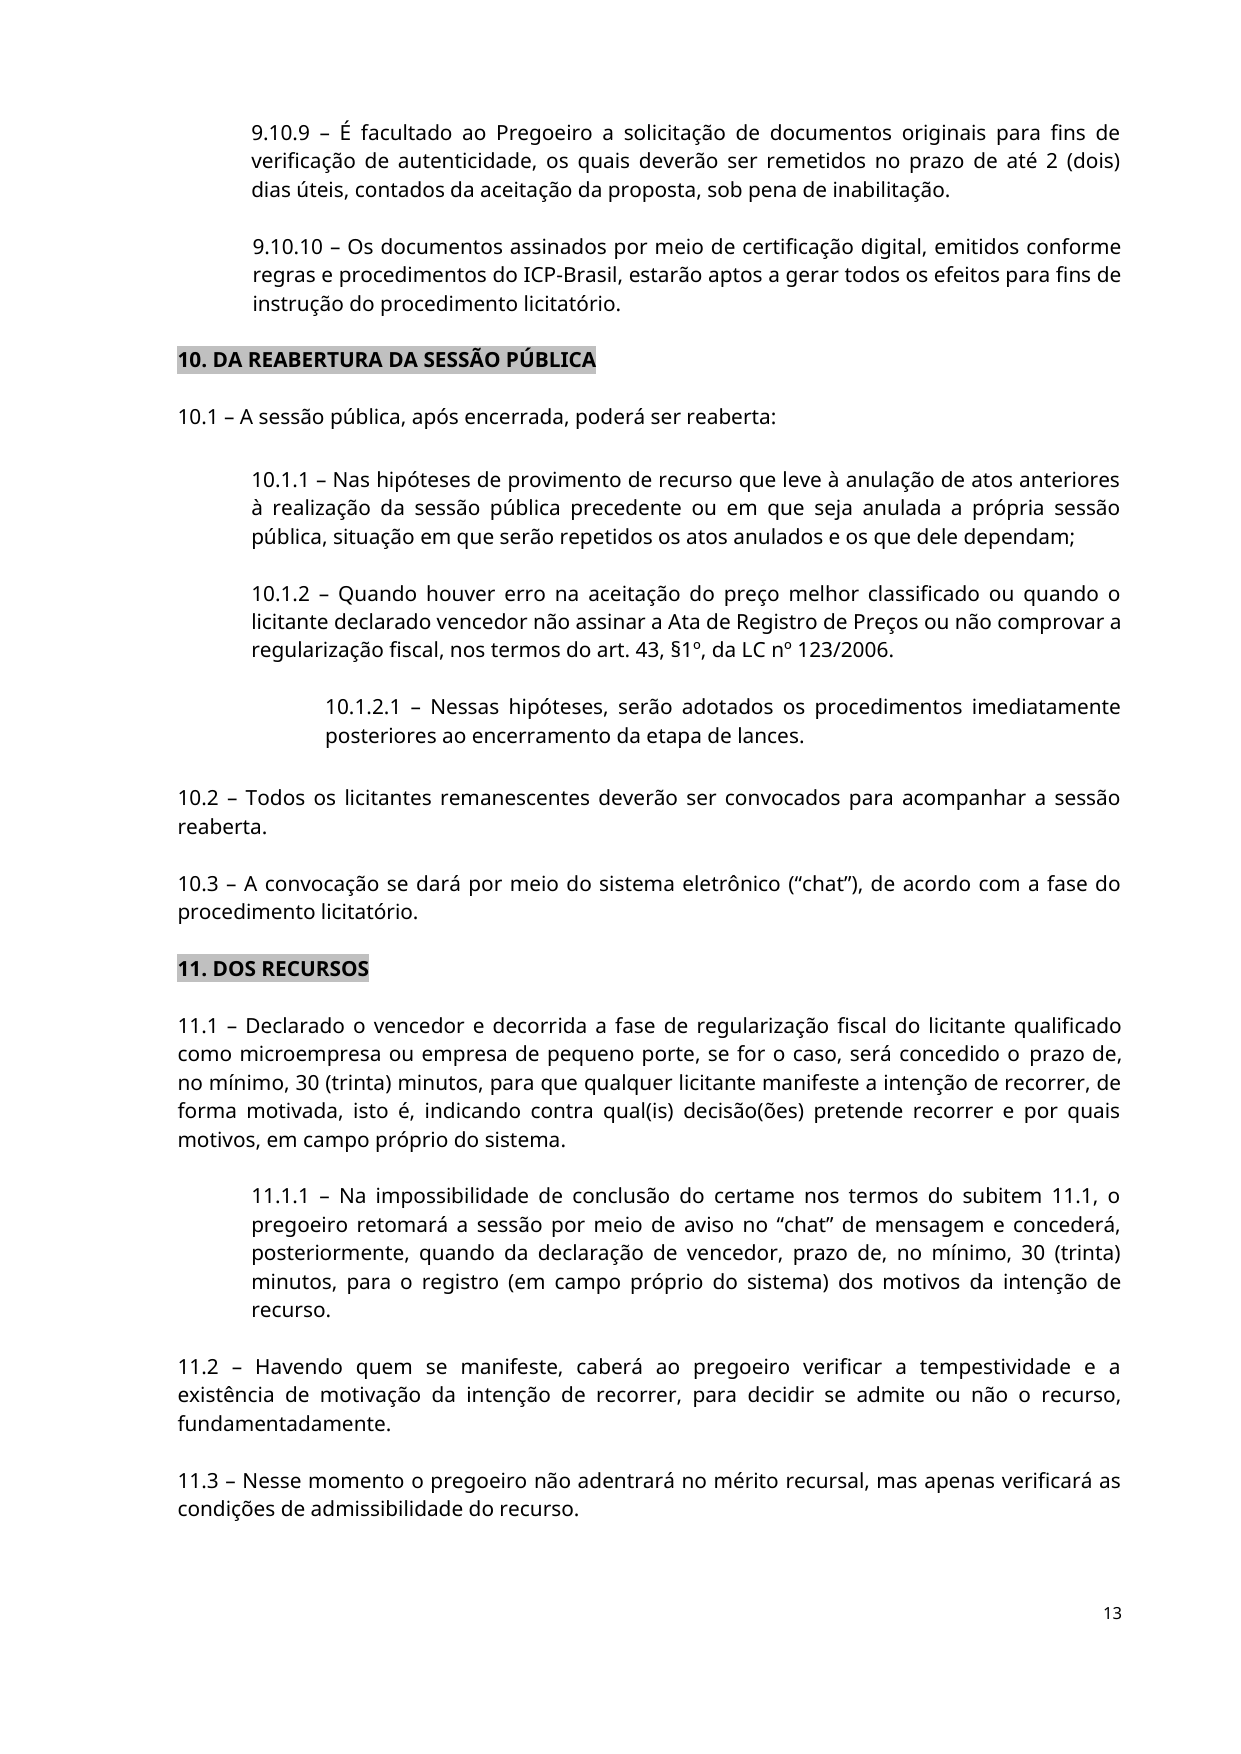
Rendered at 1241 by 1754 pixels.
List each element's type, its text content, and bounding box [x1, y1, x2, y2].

text 11. DOS RECURSOS [177, 954, 1122, 982]
text 9.10.9 – É facultado ao Pregoeiro a solicitação de documentos originais para fins de verificação de autenticidade, os quais deverão ser remetidos no prazo de até 2 (dois) dias úteis, contados da aceitação da proposta, sob pena de inabilitação. [251, 118, 1122, 203]
text 11.1.1 – Na impossibilidade de conclusão do certame nos termos do subitem 11.1, o pregoeiro retomará a sessão por meio de aviso no “chat” de mensagem e concederá, posteriormente, quando da declaração de vencedor, prazo de, no mínimo, 30 (trinta) minutos, para o registro (em campo próprio do sistema) dos motivos da intenção de recurso. [251, 1182, 1122, 1324]
text 11.2 – Havendo quem se manifeste, caberá ao pregoeiro verificar a tempestividade e a existência de motivação da intenção de recorrer, para decidir se admite ou não o recurso, fundamentadamente. [177, 1352, 1122, 1437]
text 10.1.1 – Nas hipóteses de provimento de recurso que leve à anulação de atos anteriores à realização da sessão pública precedente ou em que seja anulada a própria sessão pública, situação em que serão repetidos os atos anulados e os que dele dependam; [251, 465, 1122, 550]
text 11.3 – Nesse momento o pregoeiro não adentrará no mérito recursal, mas apenas verificará as condições de admissibilidade do recurso. [177, 1466, 1122, 1523]
text 10.3 – A convocação se dará por meio do sistema eletrônico (“chat”), de acordo com a fase do procedimento licitatório. [177, 869, 1122, 926]
text 10.1.2 – Quando houver erro na aceitação do preço melhor classificado ou quando o licitante declarado vencedor não assinar a Ata de Registro de Preços ou não comprovar a regularização fiscal, nos termos do art. 43, §1º, da LC nº 123/2006. [251, 579, 1122, 664]
text 10.1 – A sessão pública, após encerrada, poderá ser reaberta: [177, 402, 1122, 431]
text 10.1.2.1 – Nessas hipóteses, serão adotados os procedimentos imediatamente posteriores ao encerramento da etapa de lances. [325, 692, 1122, 749]
text 10. DA REABERTURA DA SESSÃO PÚBLICA [177, 346, 1122, 374]
text 10.2 – Todos os licitantes remanescentes deverão ser convocados para acompanhar a sessão reaberta. [177, 783, 1122, 840]
text 9.10.10 – Os documentos assinados por meio de certificação digital, emitidos conforme regras e procedimentos do ICP-Brasil, estarão aptos a gerar todos os efeitos para fins de instrução do procedimento licitatório. [252, 232, 1122, 317]
text 11.1 – Declarado o vencedor e decorrida a fase de regularização fiscal do licitante qualificado como microempresa ou empresa de pequeno porte, se for o caso, será concedido o prazo de, no mínimo, 30 (trinta) minutos, para que qualquer licitante manifeste a intenção de recorrer, de forma motivada, isto é, indicando contra qual(is) decisão(ões) pretende recorrer e por quais motivos, em campo próprio do sistema. [177, 1011, 1122, 1153]
